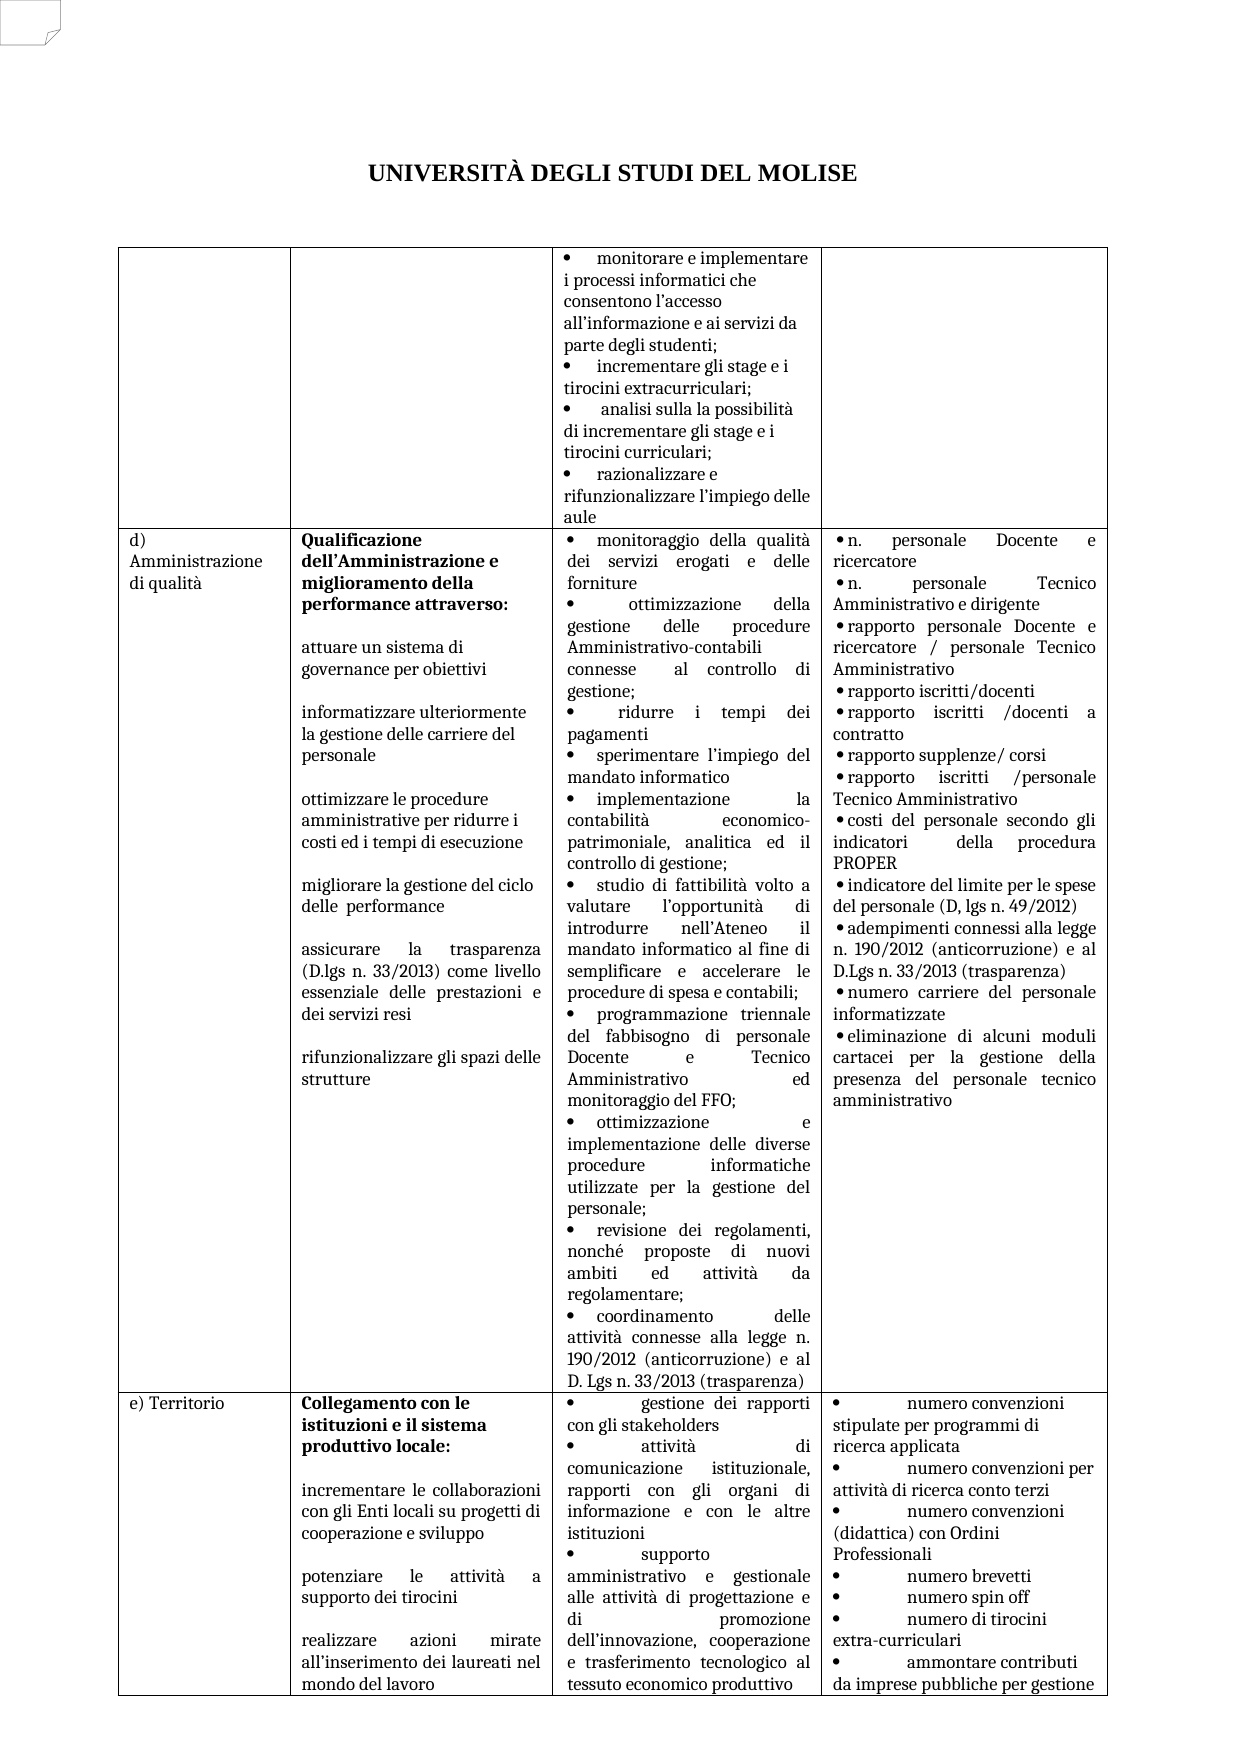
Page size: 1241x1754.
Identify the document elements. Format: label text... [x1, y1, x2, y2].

table_cell d) Amministrazione di qualità [119, 529, 290, 1392]
table_cell gestione dei rapporti con gli stakeholders attività di comunicazione istituzionale, rapporti con gli organi di informazione e con le altre istituzioni supporto amministrativo e gestionale alle attività di progettazione e di promozione dell’innovazione, cooperazione e trasferimento tecnologico al tessuto economico produttivo stipula di accordi e convenzioni con enti e aziende per progetti di ricerca applicata e attività di ricerca conto terzi [553, 1393, 821, 1695]
table_cell [119, 248, 290, 528]
table_cell [291, 248, 552, 528]
table_cell [822, 248, 1107, 528]
table_cell Qualificazione dell’Amministrazione e miglioramento della performance attraverso: attuare un sistema di governance per obiettivi informatizzare ulteriormente la gestione delle carriere del personale ottimizzare le procedure amministrative per ridurre i costi ed i tempi di esecuzione migliorare la gestione del ciclo delle performance assicurare la trasparenza (D.lgs n. 33/2013) come livello essenziale delle prestazioni e dei servizi resi rifunzionalizzare gli spazi delle strutture [291, 529, 552, 1392]
table_cell implementare l’utilizzo del servizio gratuito di posta elettronica riservato agli studenti per lo scambio delle informazioni di carattere Amministrativo relative alla carriera universitaria assicurare un’accurata analisi delle informazioni e dei dati relativi agli studenti per garantire la qualità degli stessi in funzione della gestione delle carriere degli studenti, delle finalità correlate alla gestione delle tasse contributi, dei processi di internazionalizzazione, della programmazione di stage e tirocini, degli interventi tesi a ridurre il tasso di abbandono rispetto delle scadenze in materia di gestione delle tasse e dei contributi qualificare e arricchire l’informazione delle raccolte bibliografiche; monitorare e implementare i processi informatici che consentono l’accesso all’informazione e ai servizi da parte degli studenti; incrementare gli stage e i tirocini extracurriculari; analisi sulla la possibilità di incrementare gli stage e i tirocini curriculari; razionalizzare e rifunzionalizzare l’impiego delle aule [553, 248, 821, 528]
table_cell n. personale Docente e ricercatore n. personale Tecnico Amministrativo e dirigente rapporto personale Docente e ricercatore / personale Tecnico Amministrativo rapporto iscritti/docenti rapporto iscritti /docenti a contratto rapporto supplenze/ corsi rapporto iscritti /personale Tecnico Amministrativo costi del personale secondo gli indicatori della procedura PROPER indicatore del limite per le spese del personale (D, lgs n. 49/2012) adempimenti connessi alla legge n. 190/2012 (anticorruzione) e al D.Lgs n. 33/2013 (trasparenza) numero carriere del personale informatizzate eliminazione di alcuni moduli cartacei per la gestione della presenza del personale tecnico amministrativo [822, 529, 1107, 1392]
table_cell Collegamento con le istituzioni e il sistema produttivo locale: incrementare le collaborazioni con gli Enti locali su progetti di cooperazione e sviluppo potenziare le attività a supporto dei tirocini realizzare azioni mirate all’inserimento dei laureati nel mondo del lavoro [291, 1393, 552, 1695]
table_cell numero convenzioni stipulate per programmi di ricerca applicata numero convenzioni per attività di ricerca conto terzi numero convenzioni (didattica) con Ordini Professionali numero brevetti numero spin off numero di tirocini extra-curriculari ammontare contributi da imprese pubbliche per gestione progetti numero di eventi di promozione della ricerca e delle collaborazioni esterne organizzati numero di coinvolgimenti in progetti di ricerca ottenuti da bandi competitivi numero contatti procurati per ricerca conto terzi numero di studenti supportati per placement entrate conto terzi per didattica [822, 1393, 1107, 1695]
table_cell monitoraggio della qualità dei servizi erogati e delle forniture ottimizzazione della gestione delle procedure Amministrativo-contabili connesse al controllo di gestione; ridurre i tempi dei pagamenti sperimentare l’impiego del mandato informatico implementazione la contabilità economico-patrimoniale, analitica ed il controllo di gestione; studio di fattibilità volto a valutare l’opportunità di introdurre nell’Ateneo il mandato informatico al fine di semplificare e accelerare le procedure di spesa e contabili; programmazione triennale del fabbisogno di personale Docente e Tecnico Amministrativo ed monitoraggio del FFO; ottimizzazione e implementazione delle diverse procedure informatiche utilizzate per la gestione del personale; revisione dei regolamenti, nonché proposte di nuovi ambiti ed attività da regolamentare; coordinamento delle attività connesse alla legge n. 190/2012 (anticorruzione) e al D. Lgs n. 33/2013 (trasparenza) [553, 529, 821, 1392]
table_cell e) Territorio [119, 1393, 290, 1695]
